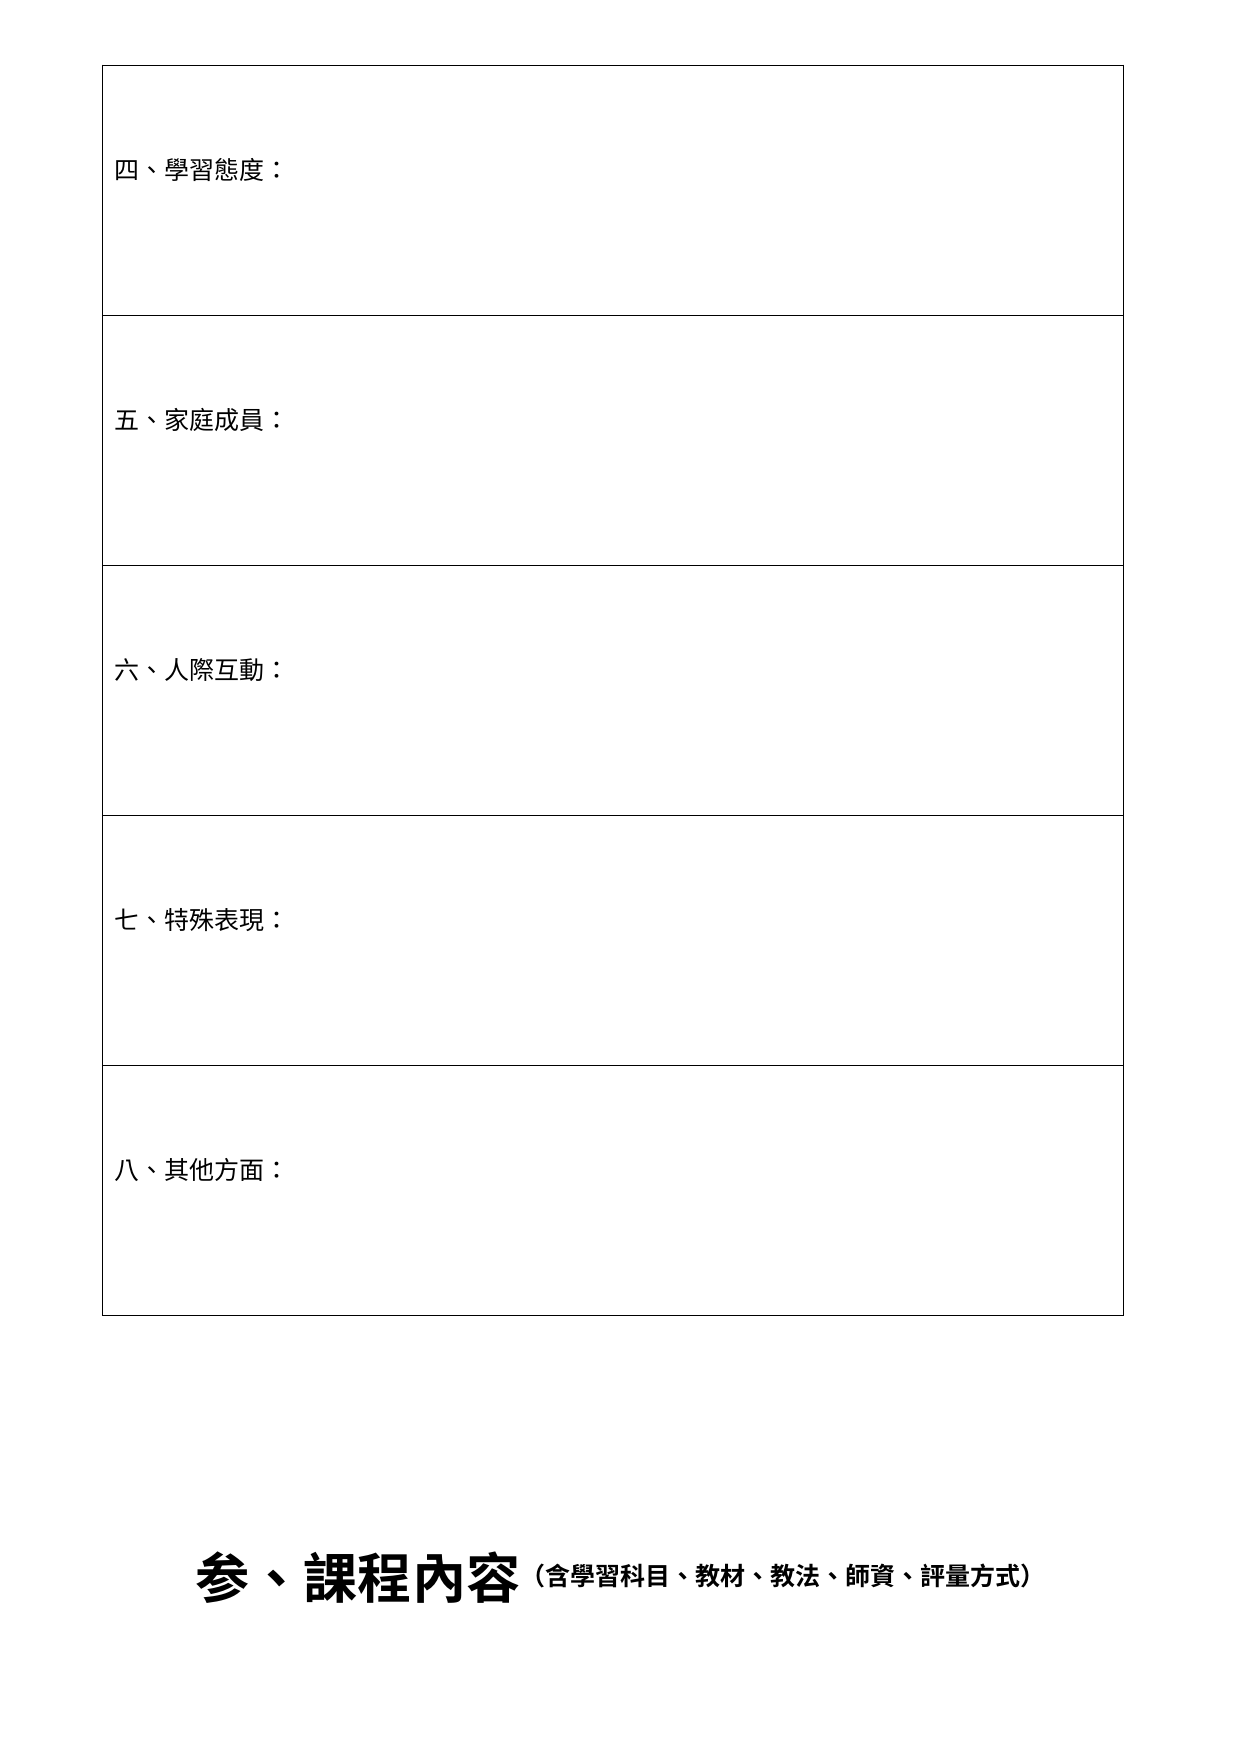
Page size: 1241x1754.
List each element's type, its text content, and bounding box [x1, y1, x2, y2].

table_cell 四、學習態度： [103, 66, 1123, 314]
table_cell 五、家庭成員： [103, 316, 1123, 564]
table_cell 七、特殊表現： [103, 816, 1123, 1064]
text 参、課程內容（含學習科目、教材、教法、師資、評量方式） [89, 1502, 1152, 1627]
table_cell 八、其他方面： [103, 1066, 1123, 1314]
table_cell 六、人際互動： [103, 566, 1123, 814]
